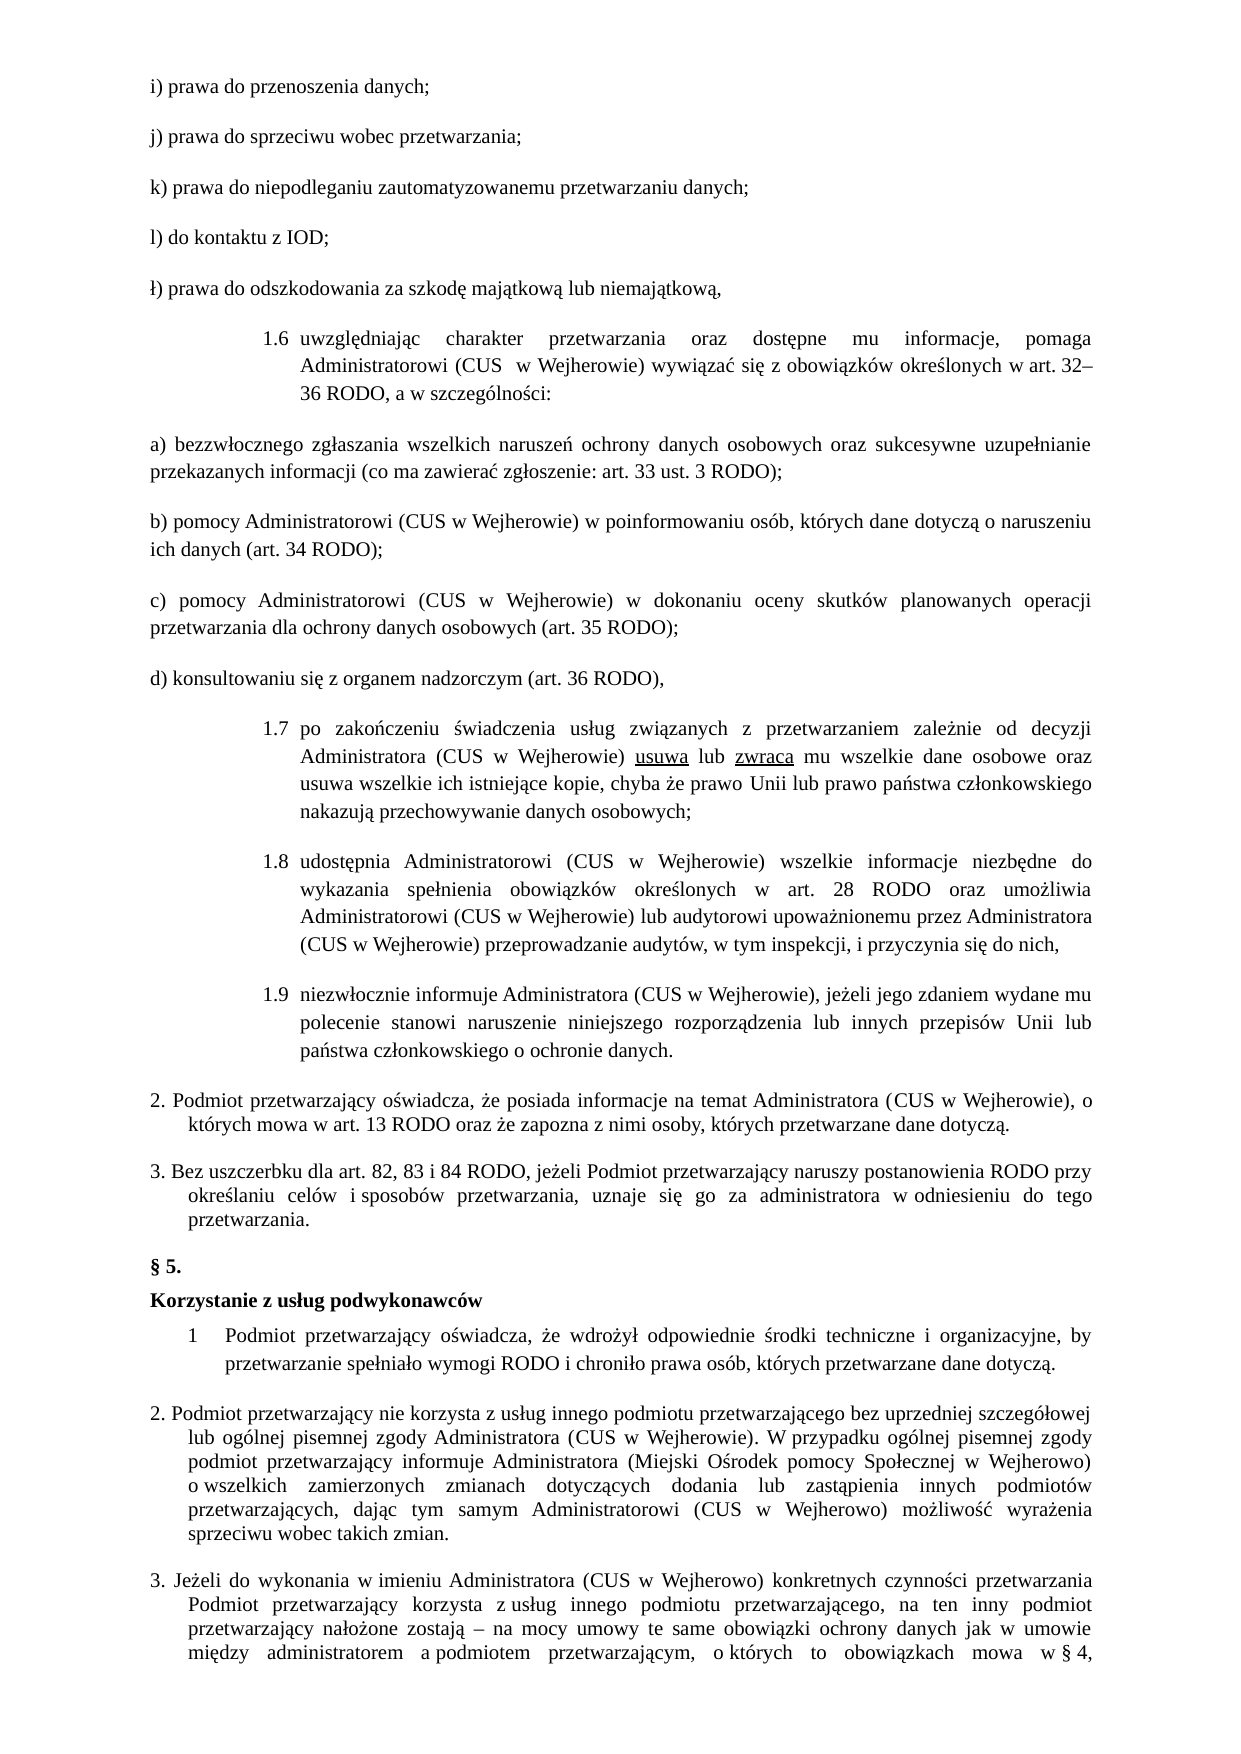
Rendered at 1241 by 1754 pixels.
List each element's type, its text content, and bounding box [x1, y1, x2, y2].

text a) bezzwłocznego zgłaszania wszelkich naruszeń ochrony danych osobowych oraz sukcesywne uzupełnianie przekazanych informacji (co ma zawierać zgłoszenie: art. 33 ust. 3 RODO); [150, 431, 1092, 483]
list po zakończeniu świadczenia usług związanych z przetwarzaniem zależnie od decyzji Administratora (CUS w Wejherowie) usuwa lub zwraca mu wszelkie dane osobowe oraz usuwa wszelkie ich istniejące kopie, chyba że prawo Unii lub prawo państwa członkowskiego nakazują przechowywanie danych osobowych; [262, 716, 1092, 823]
list uwzględniając charakter przetwarzania oraz dostępne mu informacje, pomaga Administratorowi (CUS w Wejherowie) wywiązać się z obowiązków określonych w art. 32–36 RODO, a w szczególności: [262, 326, 1092, 405]
text d) konsultowaniu się z organem nadzorczym (art. 36 RODO), [150, 666, 1092, 689]
text 3. Bez uszczerbku dla art. 82, 83 i 84 RODO, jeżeli Podmiot przetwarzający naruszy postanowienia RODO przy określaniu celów i sposobów przetwarzania, uznaje się go za administratora w odniesieniu do tego przetwarzania. [150, 1159, 1092, 1231]
text i) prawa do przenoszenia danych; [150, 74, 1092, 98]
text l) do kontaktu z IOD; [150, 225, 1092, 249]
text j) prawa do sprzeciwu wobec przetwarzania; [150, 124, 1092, 148]
text c) pomocy Administratorowi (CUS w Wejherowie) w dokonaniu oceny skutków planowanych operacji przetwarzania dla ochrony danych osobowych (art. 35 RODO); [150, 587, 1092, 639]
text ł) prawa do odszkodowania za szkodę majątkową lub niemajątkową, [150, 275, 1092, 299]
list niezwłocznie informuje Administratora (CUS w Wejherowie), jeżeli jego zdaniem wydane mu polecenie stanowi naruszenie niniejszego rozporządzenia lub innych przepisów Unii lub państwa członkowskiego o ochronie danych. [262, 982, 1092, 1062]
text 3. Jeżeli do wykonania w imieniu Administratora (CUS w Wejherowo) konkretnych czynności przetwarzania Podmiot przetwarzający korzysta z usług innego podmiotu przetwarzającego, na ten inny podmiot przetwarzający nałożone zostają – na mocy umowy te same obowiązki ochrony danych jak w umowie między administratorem a podmiotem przetwarzającym, o których to obowiązkach mowa w § 4, [150, 1568, 1092, 1664]
list Podmiot przetwarzający oświadcza, że wdrożył odpowiednie środki techniczne i organizacyjne, by przetwarzanie spełniało wymogi RODO i chroniło prawa osób, których przetwarzane dane dotyczą. [187, 1323, 1092, 1374]
text k) prawa do niepodleganiu zautomatyzowanemu przetwarzaniu danych; [150, 174, 1092, 199]
list udostępnia Administratorowi (CUS w Wejherowie) wszelkie informacje niezbędne do wykazania spełnienia obowiązków określonych w art. 28 RODO oraz umożliwia Administratorowi (CUS w Wejherowie) lub audytorowi upoważnionemu przez Administratora (CUS w Wejherowie) przeprowadzanie audytów, w tym inspekcji, i przyczynia się do nich, [262, 849, 1092, 956]
text 2. Podmiot przetwarzający nie korzysta z usług innego podmiotu przetwarzającego bez uprzedniej szczegółowej lub ogólnej pisemnej zgody Administratora (CUS w Wejherowie). W przypadku ogólnej pisemnej zgody podmiot przetwarzający informuje Administratora (Miejski Ośrodek pomocy Społecznej w Wejherowo) o wszelkich zamierzonych zmianach dotyczących dodania lub zastąpienia innych podmiotów przetwarzających, dając tym samym Administratorowi (CUS w Wejherowo) możliwość wyrażenia sprzeciwu wobec takich zmian. [150, 1401, 1092, 1545]
text 2. Podmiot przetwarzający oświadcza, że posiada informacje na temat Administratora (CUS w Wejherowie), o których mowa w art. 13 RODO oraz że zapozna z nimi osoby, których przetwarzane dane dotyczą. [150, 1088, 1092, 1136]
text b) pomocy Administratorowi (CUS w Wejherowie) w poinformowaniu osób, których dane dotyczą o naruszeniu ich danych (art. 34 RODO); [150, 509, 1092, 561]
text Korzystanie z usług podwykonawców [150, 1288, 1092, 1312]
text § 5. [150, 1254, 1092, 1278]
